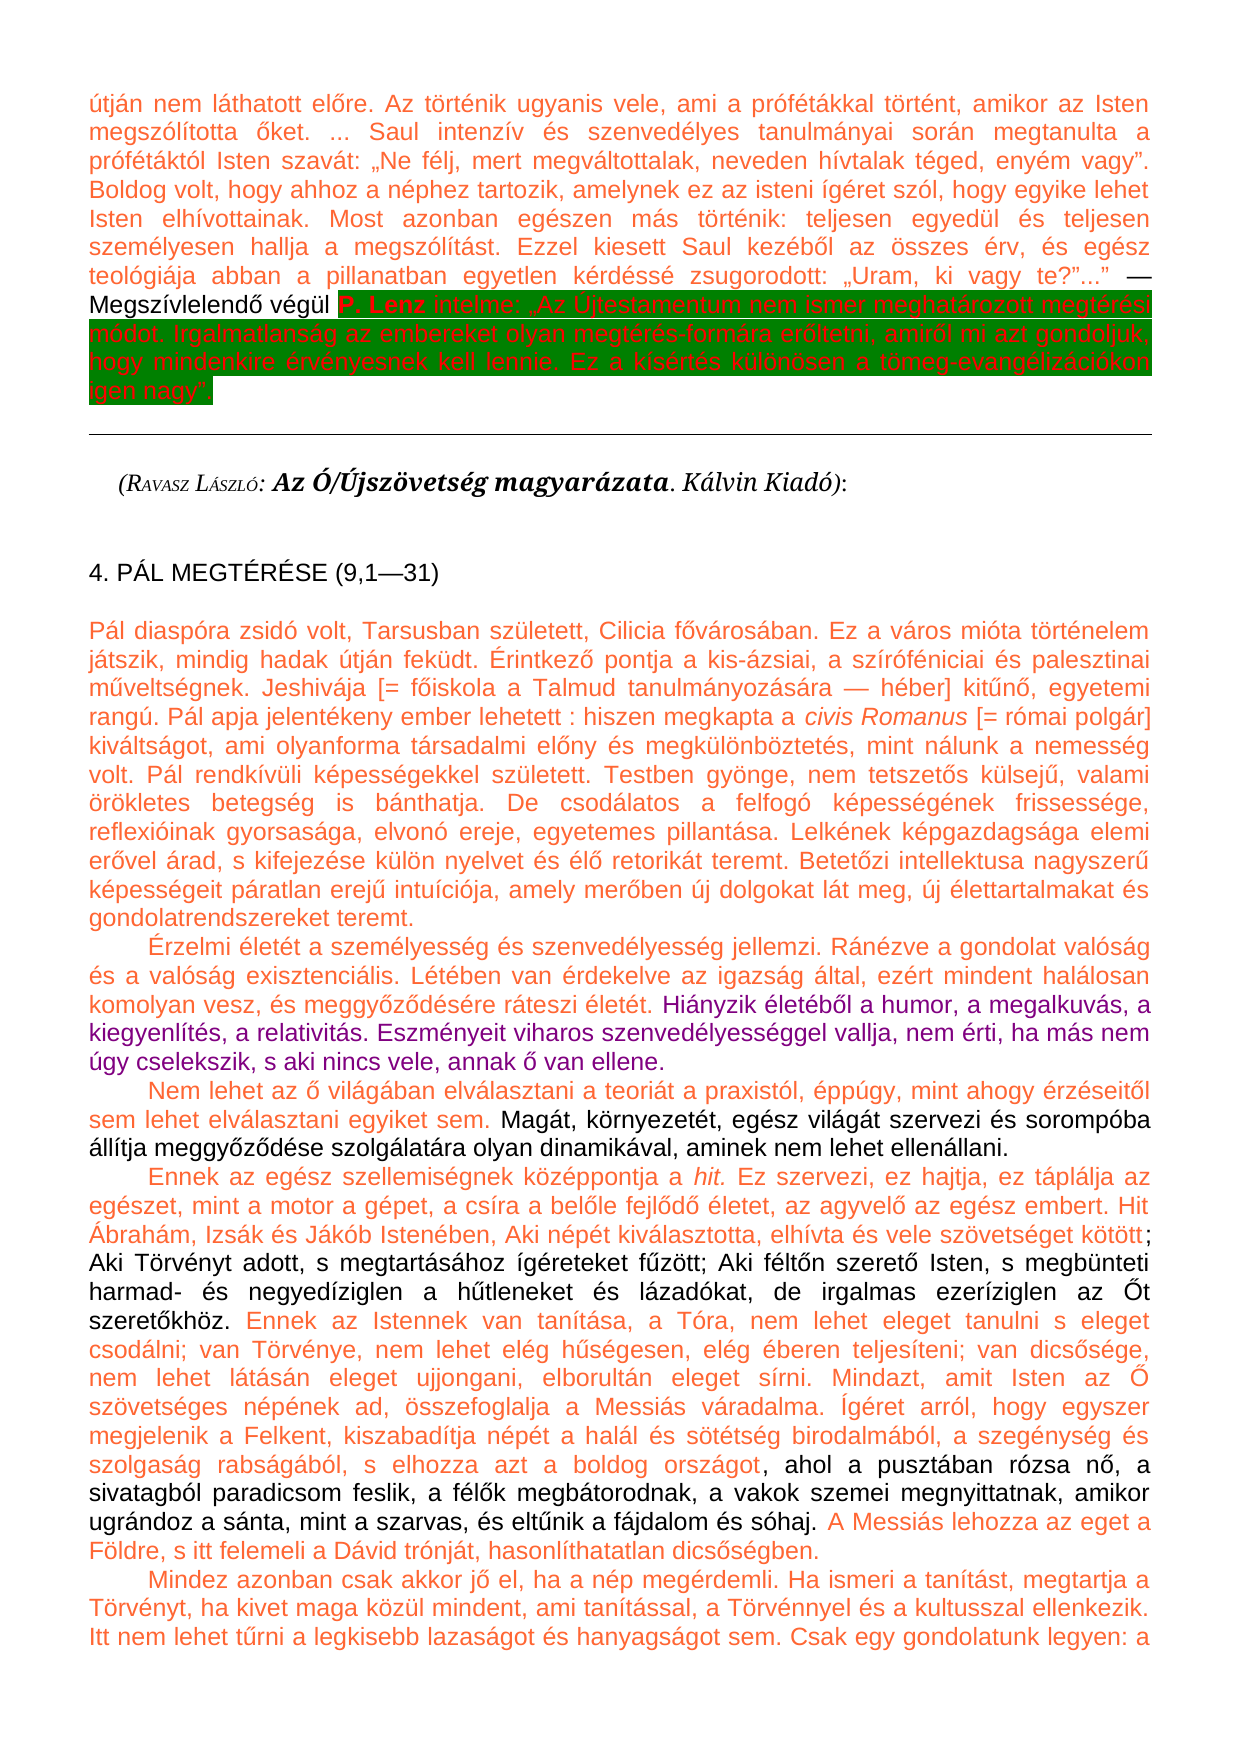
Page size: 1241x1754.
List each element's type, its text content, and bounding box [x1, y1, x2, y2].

text Ennek az egész szellemiségnek középpontja a hit. Ez szervezi, ez hajtja, ez táplálja az egészet, mint a motor a gépet, a csíra a belőle fejlődő életet, az agyvelő az egész embert. Hit Ábrahám, Izsák és Jákób Istenében, Aki népét kiválasztotta, elhívta és vele szövetséget kötött; Aki Törvényt adott, s megtartásához ígéreteket fűzött; Aki féltőn szerető Isten, s megbünteti harmad‑ és negyedíziglen a hűtleneket és lázadókat, de irgalmas ezeríziglen az Őt szeretőkhöz. Ennek az Istennek van tanítása, a Tóra, nem lehet eleget tanulni s eleget csodálni; van Törvénye, nem lehet elég hűségesen, elég éberen teljesíteni; van dicsősége, nem lehet látásán eleget ujjongani, elborultán eleget sírni. Mindazt, amit Isten az Ő szövetséges népének ad, összefoglalja a Messiás váradalma. Ígéret arról, hogy egyszer megjelenik a Felkent, kiszabadítja népét a halál és sötétség birodalmából, a szegénység és szolgaság rabságából, s elhozza azt a boldog országot, ahol a pusztában rózsa nő, a sivatagból paradicsom feslik, a félők megbátorodnak, a vakok szemei megnyittatnak, amikor ugrándoz a sánta, mint a szarvas, és eltűnik a fájdalom és sóhaj. A Messiás lehozza az eget a Földre, s itt felemeli a Dávid trónját, hasonlíthatatlan dicsőségben. [88, 1162, 1152, 1565]
text Érzelmi életét a személyesség és szenvedélyesség jellemzi. Ránézve a gondolat valóság és a valóság exisztenciális. Létében van érdekelve az igazság által, ezért mindent halálosan komolyan vesz, és meggyőződésére ráteszi életét. Hiányzik életéből a humor, a megalkuvás, a kiegyenlítés, a relativitás. Eszményeit viharos szenvedélyességgel vallja, nem érti, ha más nem úgy cselekszik, s aki nincs vele, annak ő van ellene. [88, 932, 1152, 1076]
text (Ravasz László: Az Ó/Újszövetség magyarázata. Kálvin Kiadó): [88, 435, 1152, 528]
text Pál diaspóra zsidó volt, Tarsusban született, Cilicia fővárosában. Ez a város mióta történelem játszik, mindig hadak útján feküdt. Érintkező pontja a kis-ázsiai, a szíróféniciai és palesztinai műveltségnek. Jeshivája [= főiskola a Talmud tanulmányozására — héber] kitűnő, egyetemi rangú. Pál apja jelentékeny ember lehetett : hiszen megkapta a civis Romanus [= római polgár] kiváltságot, ami olyanforma társadalmi előny és megkülönböztetés, mint nálunk a nemesség volt. Pál rendkívüli képességekkel született. Testben gyönge, nem tetszetős külsejű, valami örökletes betegség is bánthatja. De csodálatos a felfogó képességének frissessége, reflexióinak gyorsasága, elvonó ereje, egyetemes pillantása. Lelkének képgazdagsága elemi erővel árad, s kifejezése külön nyelvet és élő retorikát teremt. Betetőzi intellektusa nagyszerű képességeit páratlan erejű intuíciója, amely merőben új dolgokat lát meg, új élettartalmakat és gondolatrendszereket teremt. [88, 616, 1152, 932]
text 4. PÁL MEGTÉRÉSE (9,1―31) [88, 558, 1152, 586]
text útján nem láthatott előre. Az történik ugyanis vele, ami a prófétákkal történt, amikor az Isten megszólította őket. ... Saul intenzív és szenvedélyes tanulmányai során megtanulta a prófétáktól Isten szavát: „Ne félj, mert megváltottalak, neveden hívtalak téged, enyém vagy”. Boldog volt, hogy ahhoz a néphez tartozik, amelynek ez az isteni ígéret szól, hogy egyike lehet Isten elhívottainak. Most azonban egészen más történik: teljesen egyedül és teljesen személyesen hallja a megszólítást. Ezzel kiesett Saul kezéből az összes érv, és egész teológiája abban a pillanatban egyetlen kérdéssé zsugorodott: „Uram, ki vagy te?”...” ― Megszívlelendő végül P. Lenz intelme: „Az Újtestamentum nem ismer meghatározott megtérési módot. Irgalmatlanság az embereket olyan megtérés-formára erőltetni, amiről mi azt gondoljuk, hogy mindenkire érvényesnek kell lennie. Ez a kísértés különösen a tömeg-evangélizációkon igen nagy”. [88, 88, 1152, 405]
text Nem lehet az ő világában elválasztani a teoriát a praxistól, éppúgy, mint ahogy érzéseitől sem lehet elválasztani egyiket sem. Magát, környezetét, egész világát szervezi és sorompóba állítja meggyőződése szolgálatára olyan dinamikával, aminek nem lehet ellenállani. [88, 1076, 1152, 1162]
text Mindez azonban csak akkor jő el, ha a nép megérdemli. Ha ismeri a tanítást, megtartja a Törvényt, ha kivet maga közül mindent, ami tanítással, a Törvénnyel és a kultusszal ellenkezik. Itt nem lehet tűrni a legkisebb lazaságot és hanyagságot sem. Csak egy gondolatunk legyen: a [88, 1565, 1152, 1651]
